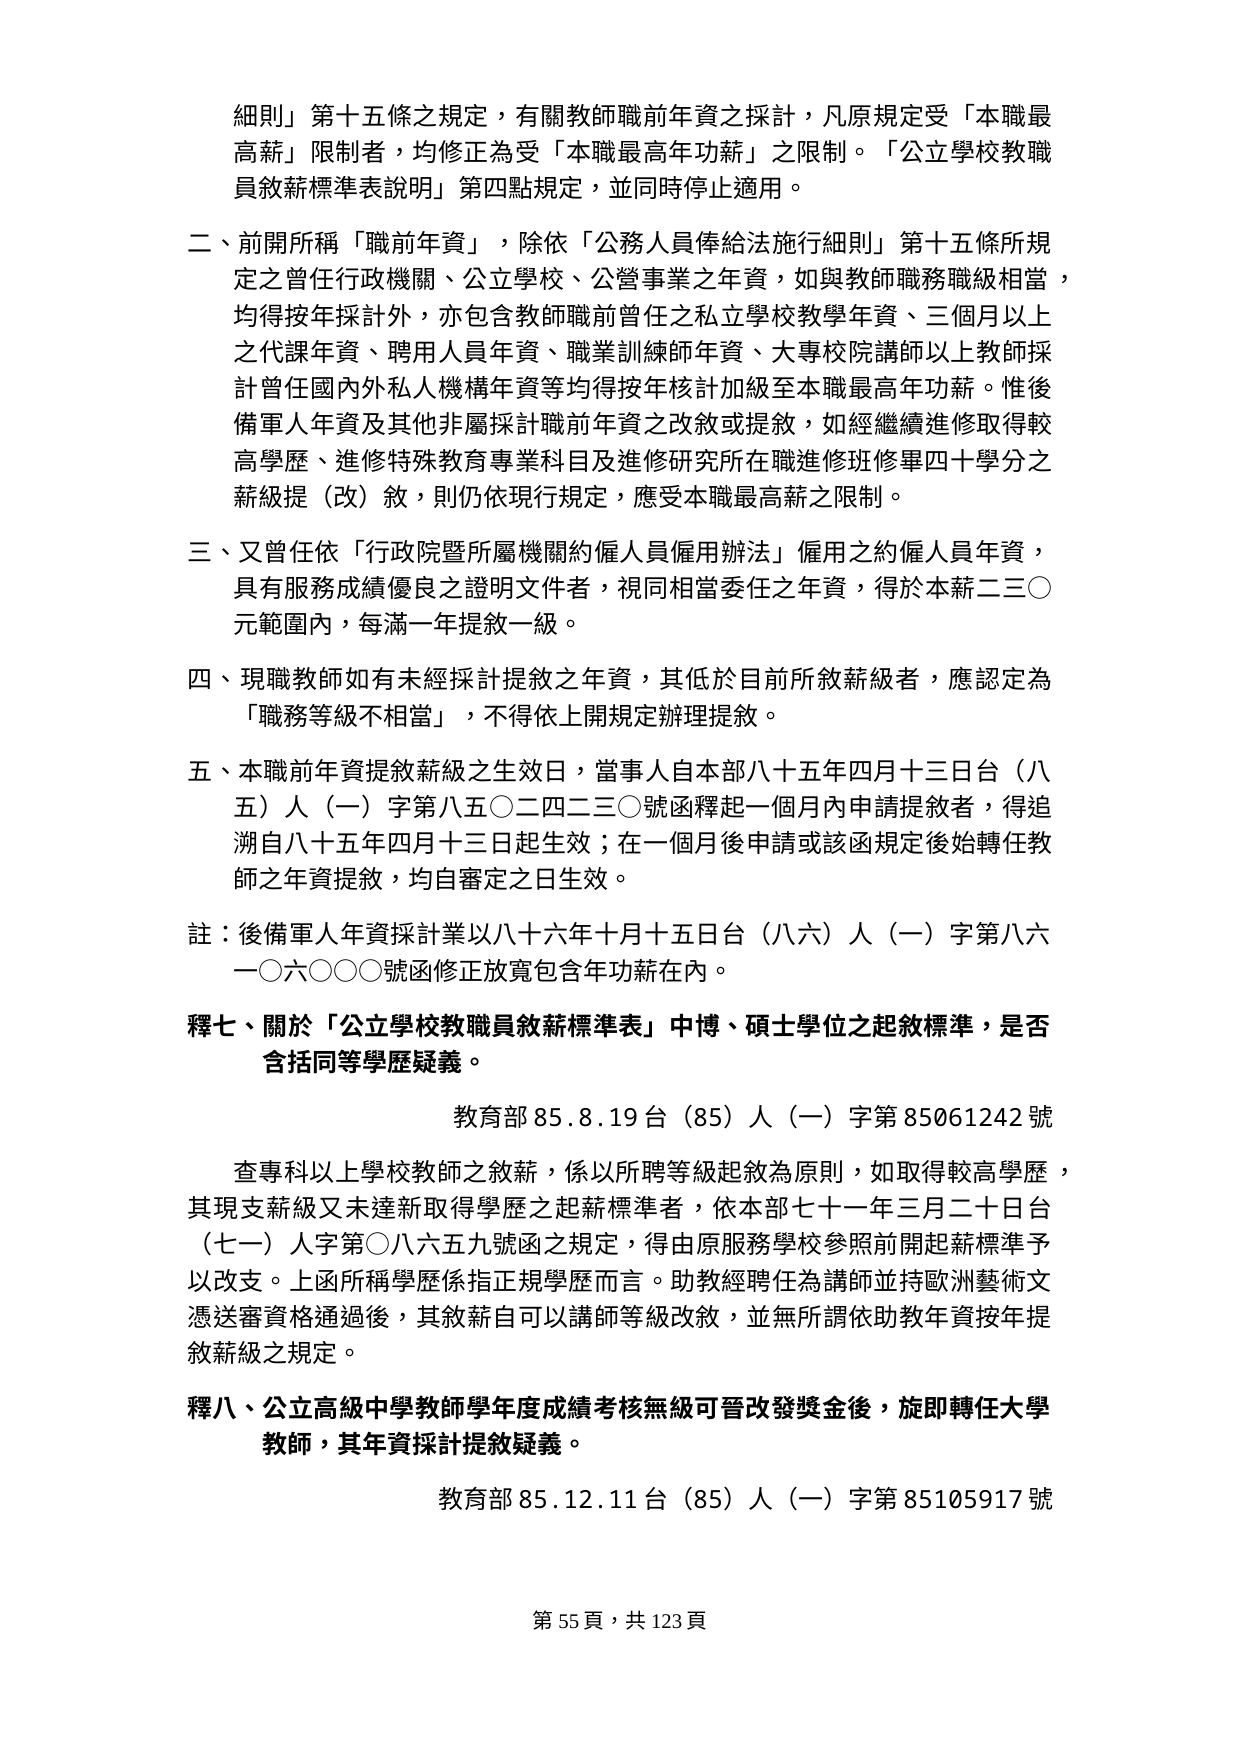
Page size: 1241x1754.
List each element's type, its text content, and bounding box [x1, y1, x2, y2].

text 教育部85.12.11台（85）人（一）字第85105917號 [187, 1480, 1053, 1516]
text 四、現職教師如有未經採計提敘之年資，其低於目前所敘薪級者，應認定為「職務等級不相當」，不得依上開規定辦理提敘。 [187, 660, 1053, 732]
text 細則」第十五條之規定，有關教師職前年資之採計，凡原規定受「本職最高薪」限制者，均修正為受「本職最高年功薪」之限制。「公立學校教職員敘薪標準表說明」第四點規定，並同時停止適用。 [187, 96, 1053, 205]
text 註：後備軍人年資採計業以八十六年十月十五日台（八六）人（一）字第八六一○六○○○號函修正放寬包含年功薪在內。 [187, 915, 1053, 987]
text 五、本職前年資提敘薪級之生效日，當事人自本部八十五年四月十三日台（八五）人（一）字第八五○二四二三○號函釋起一個月內申請提敘者，得追溯自八十五年四月十三日起生效；在一個月後申請或該函規定後始轉任教師之年資提敘，均自審定之日生效。 [187, 751, 1053, 896]
text 釋七、 關於「公立學校教職員敘薪標準表」中博、碩士學位之起敘標準，是否含括同等學歷疑義。 [187, 1006, 1053, 1079]
text 三、又曾任依「行政院暨所屬機關約僱人員僱用辦法」僱用之約僱人員年資，具有服務成績優良之證明文件者，視同相當委任之年資，得於本薪二三○元範圍內，每滿一年提敘一級。 [187, 532, 1053, 641]
text 查專科以上學校教師之敘薪，係以所聘等級起敘為原則，如取得較高學歷，其現支薪級又未達新取得學歷之起薪標準者，依本部七十一年三月二十日台（七一）人字第○八六五九號函之規定，得由原服務學校參照前開起薪標準予以改支。上函所稱學歷係指正規學歷而言。助教經聘任為講師並持歐洲藝術文憑送審資格通過後，其敘薪自可以講師等級改敘，並無所謂依助教年資按年提敘薪級之規定。 [187, 1152, 1053, 1370]
text 釋八、 公立高級中學教師學年度成績考核無級可晉改發獎金後，旋即轉任大學教師，其年資採計提敘疑義。 [187, 1389, 1053, 1461]
text 二、前開所稱「職前年資」，除依「公務人員俸給法施行細則」第十五條所規定之曾任行政機關、公立學校、公營事業之年資，如與教師職務職級相當，均得按年採計外，亦包含教師職前曾任之私立學校教學年資、三個月以上之代課年資、聘用人員年資、職業訓練師年資、大專校院講師以上教師採計曾任國內外私人機構年資等均得按年核計加級至本職最高年功薪。惟後備軍人年資及其他非屬採計職前年資之改敘或提敘，如經繼續進修取得較高學歷、進修特殊教育專業科目及進修研究所在職進修班修畢四十學分之薪級提（改）敘，則仍依現行規定，應受本職最高薪之限制。 [187, 224, 1053, 514]
text 教育部85.8.19台（85）人（一）字第85061242號 [187, 1097, 1053, 1134]
